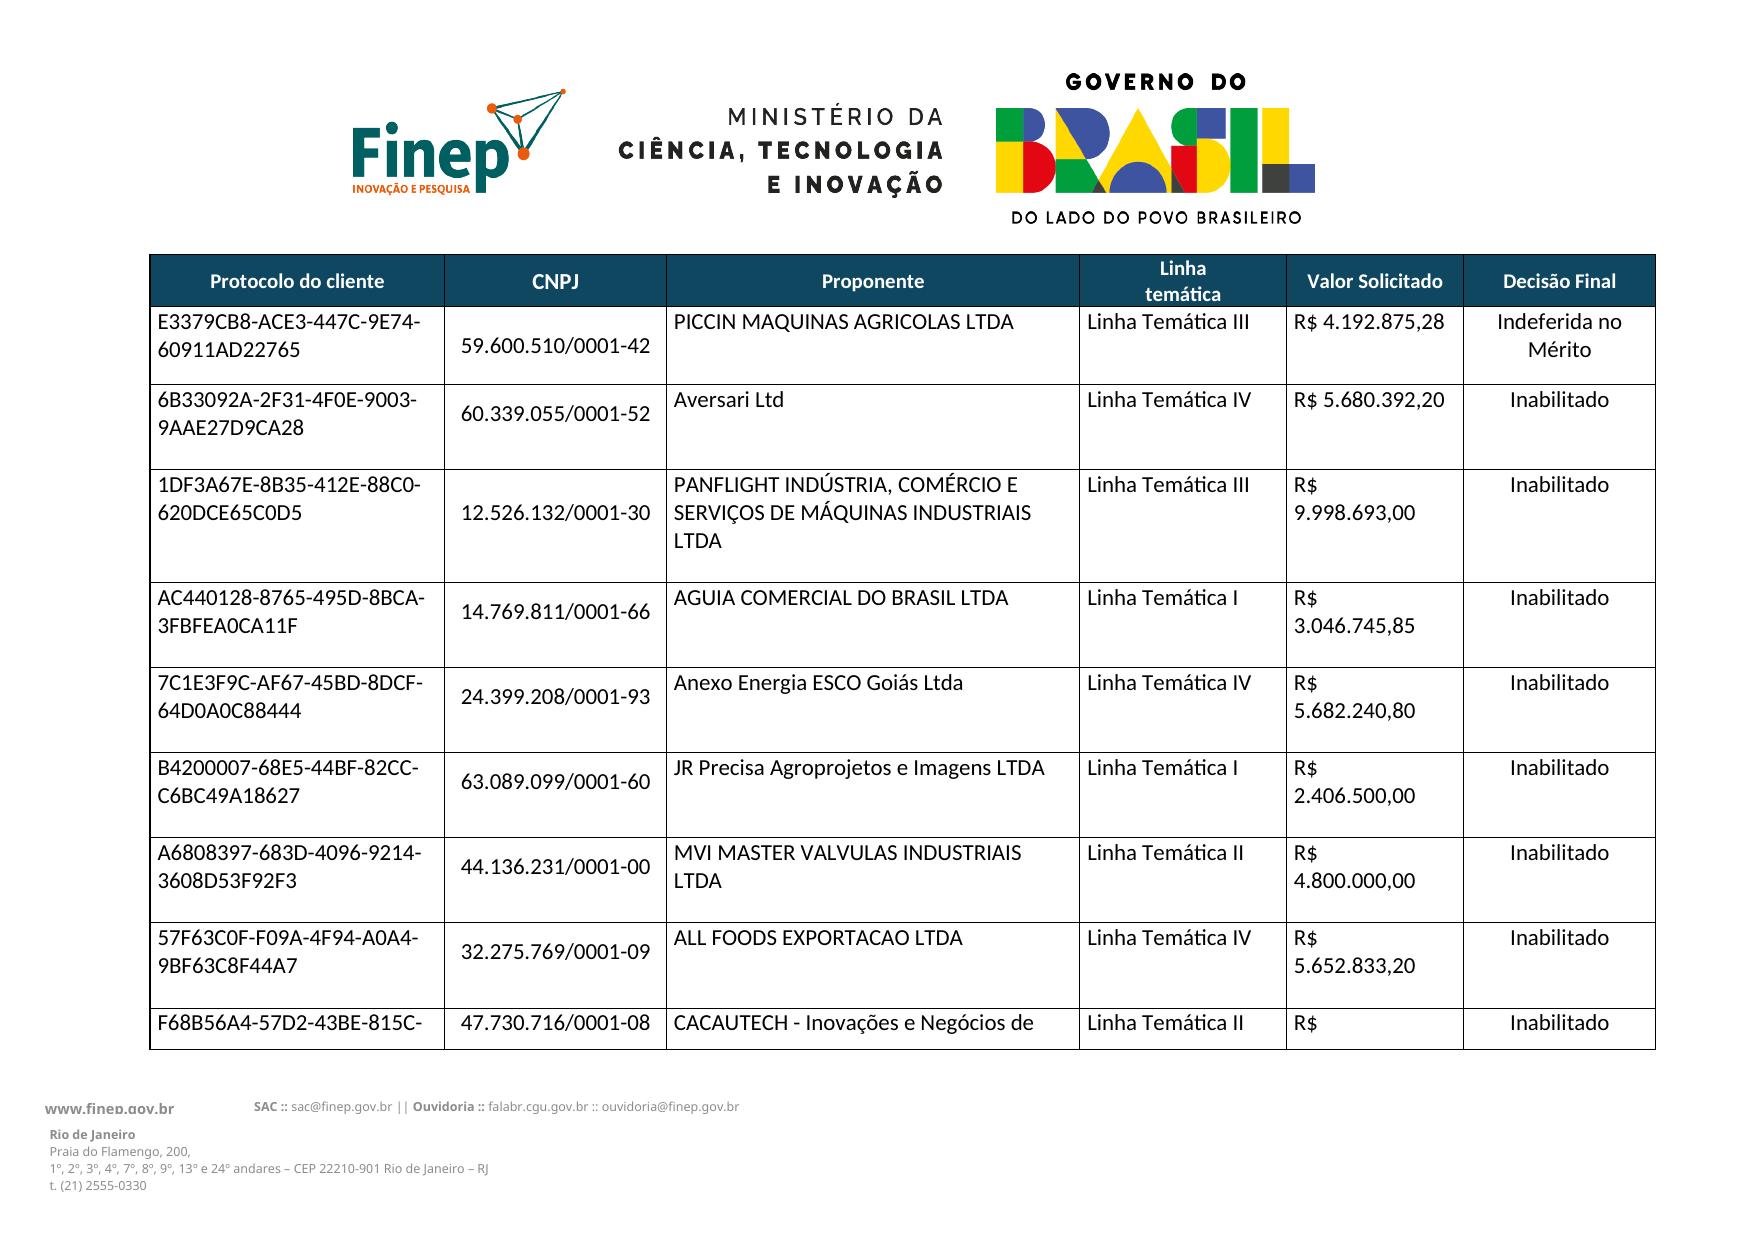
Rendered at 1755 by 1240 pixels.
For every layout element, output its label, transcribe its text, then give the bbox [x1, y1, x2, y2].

table_cell Inabilitado [1464, 753, 1655, 837]
table_cell Inabilitado [1464, 923, 1655, 1007]
table_cell Aversari Ltd [667, 385, 1079, 469]
table_cell R$ 9.998.693,00 [1287, 470, 1463, 582]
table_cell R$ 4.192.875,28 [1287, 307, 1463, 384]
table_cell R$ 3.046.745,85 [1287, 583, 1463, 667]
table_cell AGUIA COMERCIAL DO BRASIL LTDA [667, 583, 1079, 667]
table_cell 44.136.231/0001-00 [445, 838, 666, 922]
table_cell R$ 4.800.000,00 [1287, 838, 1463, 922]
table_cell Linha Temática IV [1080, 668, 1286, 752]
table_cell Linha Temática I [1080, 583, 1286, 667]
table_cell 1DF3A67E-8B35-412E-88C0-620DCE65C0D5 [151, 470, 444, 582]
table_cell 63.089.099/0001-60 [445, 753, 666, 837]
table_cell Inabilitado [1464, 838, 1655, 922]
table_cell ALL FOODS EXPORTACAO LTDA [667, 923, 1079, 1007]
table_cell CACAUTECH - Inovações e Negócios de [667, 1009, 1079, 1049]
table_header Linha temática [1080, 255, 1286, 306]
table_cell Inabilitado [1464, 668, 1655, 752]
table_header Decisão Final [1464, 255, 1655, 306]
table_cell E3379CB8-ACE3-447C-9E74-60911AD22765 [151, 307, 444, 384]
table_cell Inabilitado [1464, 583, 1655, 667]
table_cell Anexo Energia ESCO Goiás Ltda [667, 668, 1079, 752]
table_cell AC440128-8765-495D-8BCA-3FBFEA0CA11F [151, 583, 444, 667]
table_cell 7C1E3F9C-AF67-45BD-8DCF-64D0A0C88444 [151, 668, 444, 752]
table_cell Inabilitado [1464, 470, 1655, 582]
table_cell Linha Temática III [1080, 307, 1286, 384]
table_cell 32.275.769/0001-09 [445, 923, 666, 1007]
table_cell Inabilitado [1464, 1009, 1655, 1049]
table_cell Linha Temática I [1080, 753, 1286, 837]
table_cell JR Precisa Agroprojetos e Imagens LTDA [667, 753, 1079, 837]
table_cell 6B33092A-2F31-4F0E-9003-9AAE27D9CA28 [151, 385, 444, 469]
table_cell Inabilitado [1464, 385, 1655, 469]
table_cell 12.526.132/0001-30 [445, 470, 666, 582]
table_cell PANFLIGHT INDÚSTRIA, COMÉRCIO E SERVIÇOS DE MÁQUINAS INDUSTRIAIS LTDA [667, 470, 1079, 582]
table_cell F68B56A4-57D2-43BE-815C- [151, 1009, 444, 1049]
table_cell MVI MASTER VALVULAS INDUSTRIAIS LTDA [667, 838, 1079, 922]
table_cell Linha Temática IV [1080, 385, 1286, 469]
table_cell A6808397-683D-4096-9214-3608D53F92F3 [151, 838, 444, 922]
table_cell PICCIN MAQUINAS AGRICOLAS LTDA [667, 307, 1079, 384]
table_cell 24.399.208/0001-93 [445, 668, 666, 752]
table_cell Linha Temática II [1080, 1009, 1286, 1049]
table_cell Linha Temática IV [1080, 923, 1286, 1007]
table_header Proponente [667, 255, 1079, 306]
table_cell B4200007-68E5-44BF-82CC-C6BC49A18627 [151, 753, 444, 837]
table_header Protocolo do cliente [151, 255, 444, 306]
table_cell 14.769.811/0001-66 [445, 583, 666, 667]
table_cell Linha Temática III [1080, 470, 1286, 582]
table_header Valor Solicitado [1287, 255, 1463, 306]
table_cell R$ 5.682.240,80 [1287, 668, 1463, 752]
table_cell Indeferida no Mérito [1464, 307, 1655, 384]
table_cell 59.600.510/0001-42 [445, 307, 666, 384]
table_cell R$ 5.652.833,20 [1287, 923, 1463, 1007]
table_cell R$ 5.680.392,20 [1287, 385, 1463, 469]
table_cell 60.339.055/0001-52 [445, 385, 666, 469]
table_cell 57F63C0F-F09A-4F94-A0A4-9BF63C8F44A7 [151, 923, 444, 1007]
table_cell 47.730.716/0001-08 [445, 1009, 666, 1049]
table_cell R$ 2.406.500,00 [1287, 753, 1463, 837]
table_cell R$ [1287, 1009, 1463, 1049]
table_cell Linha Temática II [1080, 838, 1286, 922]
table_header CNPJ [445, 255, 666, 306]
